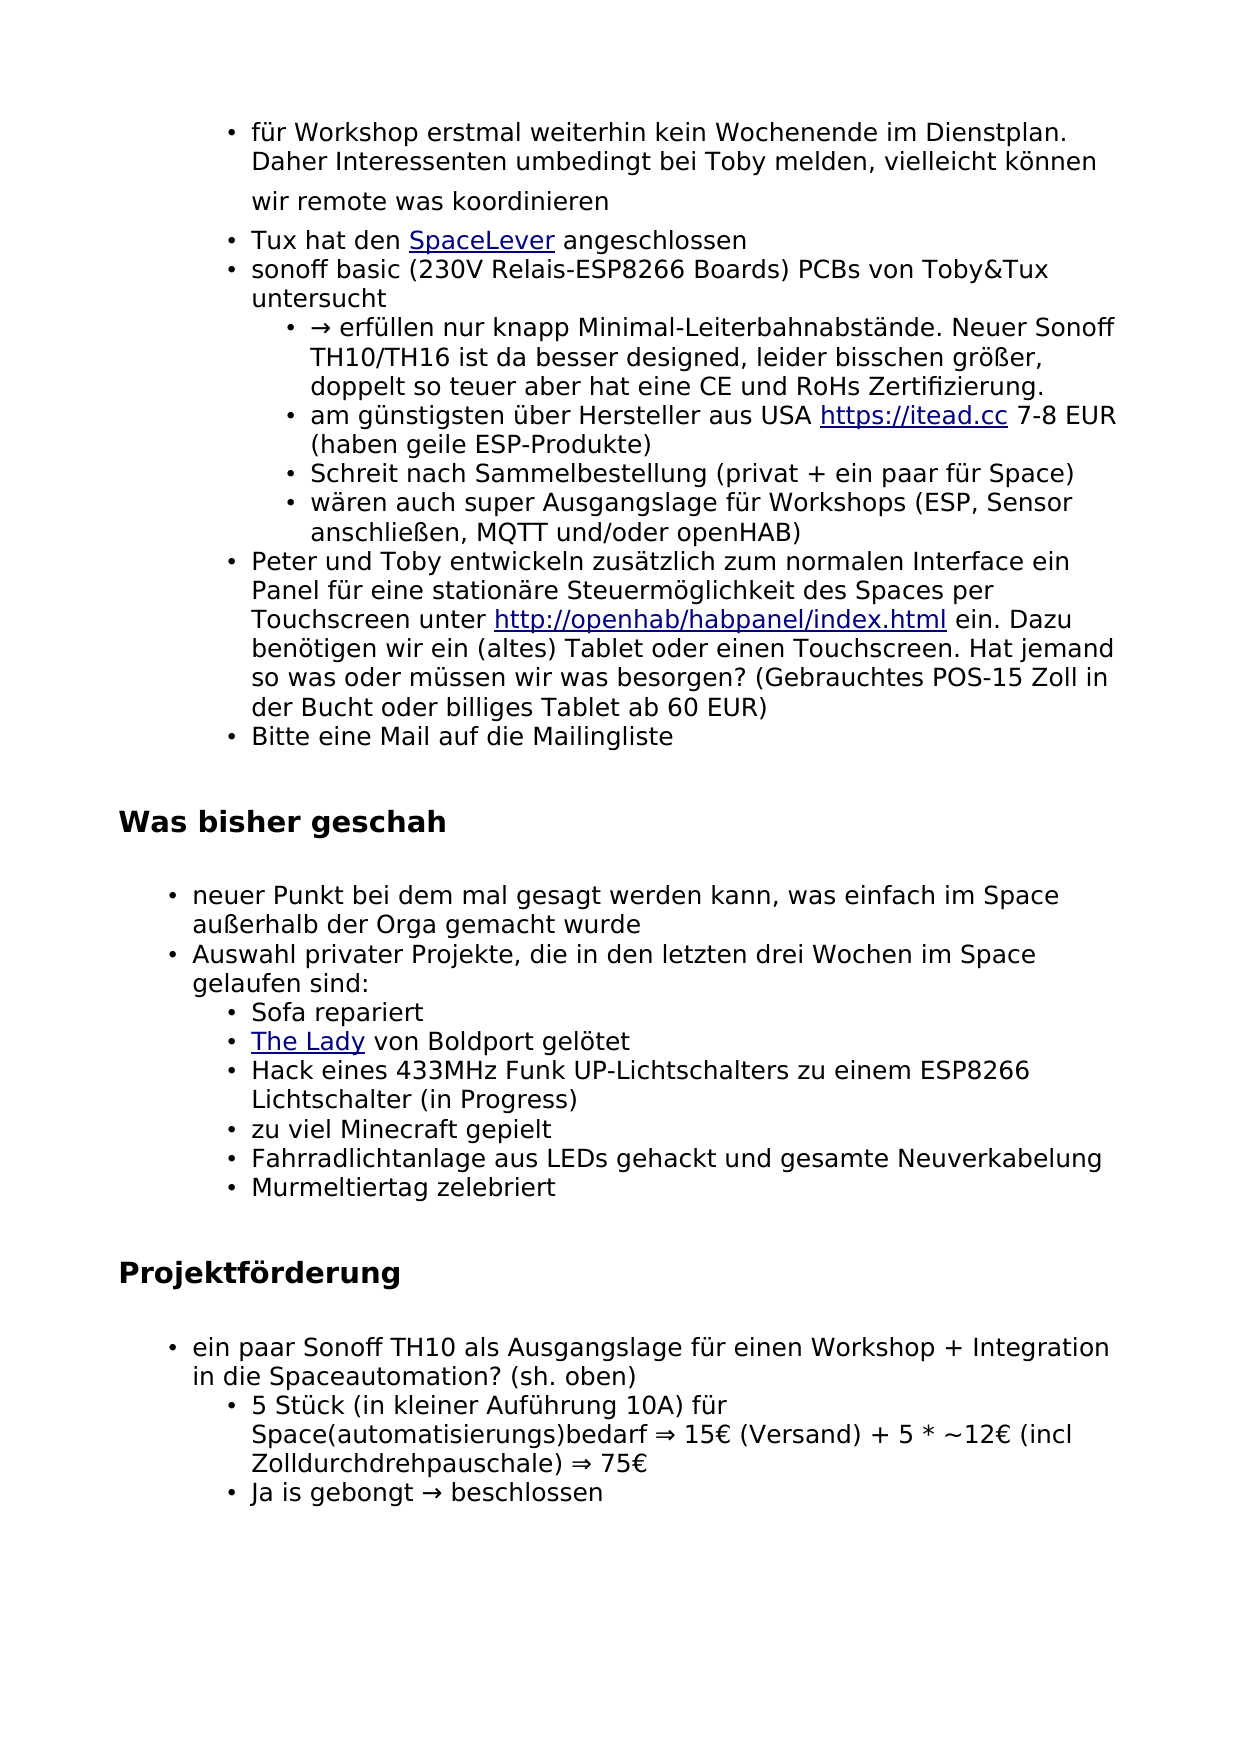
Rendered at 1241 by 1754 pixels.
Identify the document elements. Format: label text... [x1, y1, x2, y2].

list ein paar Sonoff TH10 als Ausgangslage für einen Workshop + Integration in die Spaceautomation? (sh. oben) [177, 1333, 1122, 1391]
list Hack eines 433MHz Funk UP-Lichtschalters zu einem ESP8266 Lichtschalter (in Progress) [236, 1056, 1122, 1115]
list Bitte eine Mail auf die Mailingliste [236, 722, 1122, 751]
subtitle Projektförderung [118, 1257, 1122, 1291]
list am günstigsten über Hersteller aus USA https://itead.cc 7-8 EUR (haben geile ESP-Produkte) [295, 401, 1122, 459]
list Auswahl privater Projekte, die in den letzten drei Wochen im Space gelaufen sind: [177, 940, 1122, 998]
list The Lady von Boldport gelötet [236, 1027, 1122, 1056]
list Sofa repariert [236, 998, 1122, 1027]
list sonoff basic (230V Relais-ESP8266 Boards) PCBs von Toby&Tux untersucht [236, 255, 1122, 313]
list Murmeltiertag zelebriert [236, 1173, 1122, 1202]
list → erfüllen nur knapp Minimal-Leiterbahnabstände. Neuer Sonoff TH10/TH16 ist da besser designed, leider bisschen größer, doppelt so teuer aber hat eine CE und RoHs Zertifizierung. [295, 313, 1122, 401]
list Peter und Toby entwickeln zusätzlich zum normalen Interface ein Panel für eine stationäre Steuermöglichkeit des Spaces per Touchscreen unter http://openhab/habpanel/index.html ein. Dazu benötigen wir ein (altes) Tablet oder einen Touchscreen. Hat jemand so was oder müssen wir was besorgen? (Gebrauchtes POS-15 Zoll in der Bucht oder billiges Tablet ab 60 EUR) [236, 547, 1122, 722]
list Ja is gebongt → beschlossen [236, 1478, 1122, 1508]
list neuer Punkt bei dem mal gesagt werden kann, was einfach im Space außerhalb der Orga gemacht wurde [177, 881, 1122, 940]
list Schreit nach Sammelbestellung (privat + ein paar für Space) [295, 459, 1122, 488]
list 5 Stück (in kleiner Auführung 10A) für Space(automatisierungs)bedarf ⇒ 15€ (Versand) + 5 * ~12€ (incl Zolldurchdrehpauschale) ⇒ 75€ [236, 1391, 1122, 1478]
list zu viel Minecraft gepielt [236, 1115, 1122, 1144]
subtitle Was bisher geschah [118, 806, 1122, 839]
list für Workshop erstmal weiterhin kein Wochenende im Dienstplan. Daher Interessenten umbedingt bei Toby melden, vielleicht können wir remote was koordinieren [236, 118, 1122, 216]
list Tux hat den SpaceLever angeschlossen [236, 216, 1122, 255]
list Fahrradlichtanlage aus LEDs gehackt und gesamte Neuverkabelung [236, 1144, 1122, 1173]
list wären auch super Ausgangslage für Workshops (ESP, Sensor anschließen, MQTT und/oder openHAB) [295, 488, 1122, 547]
